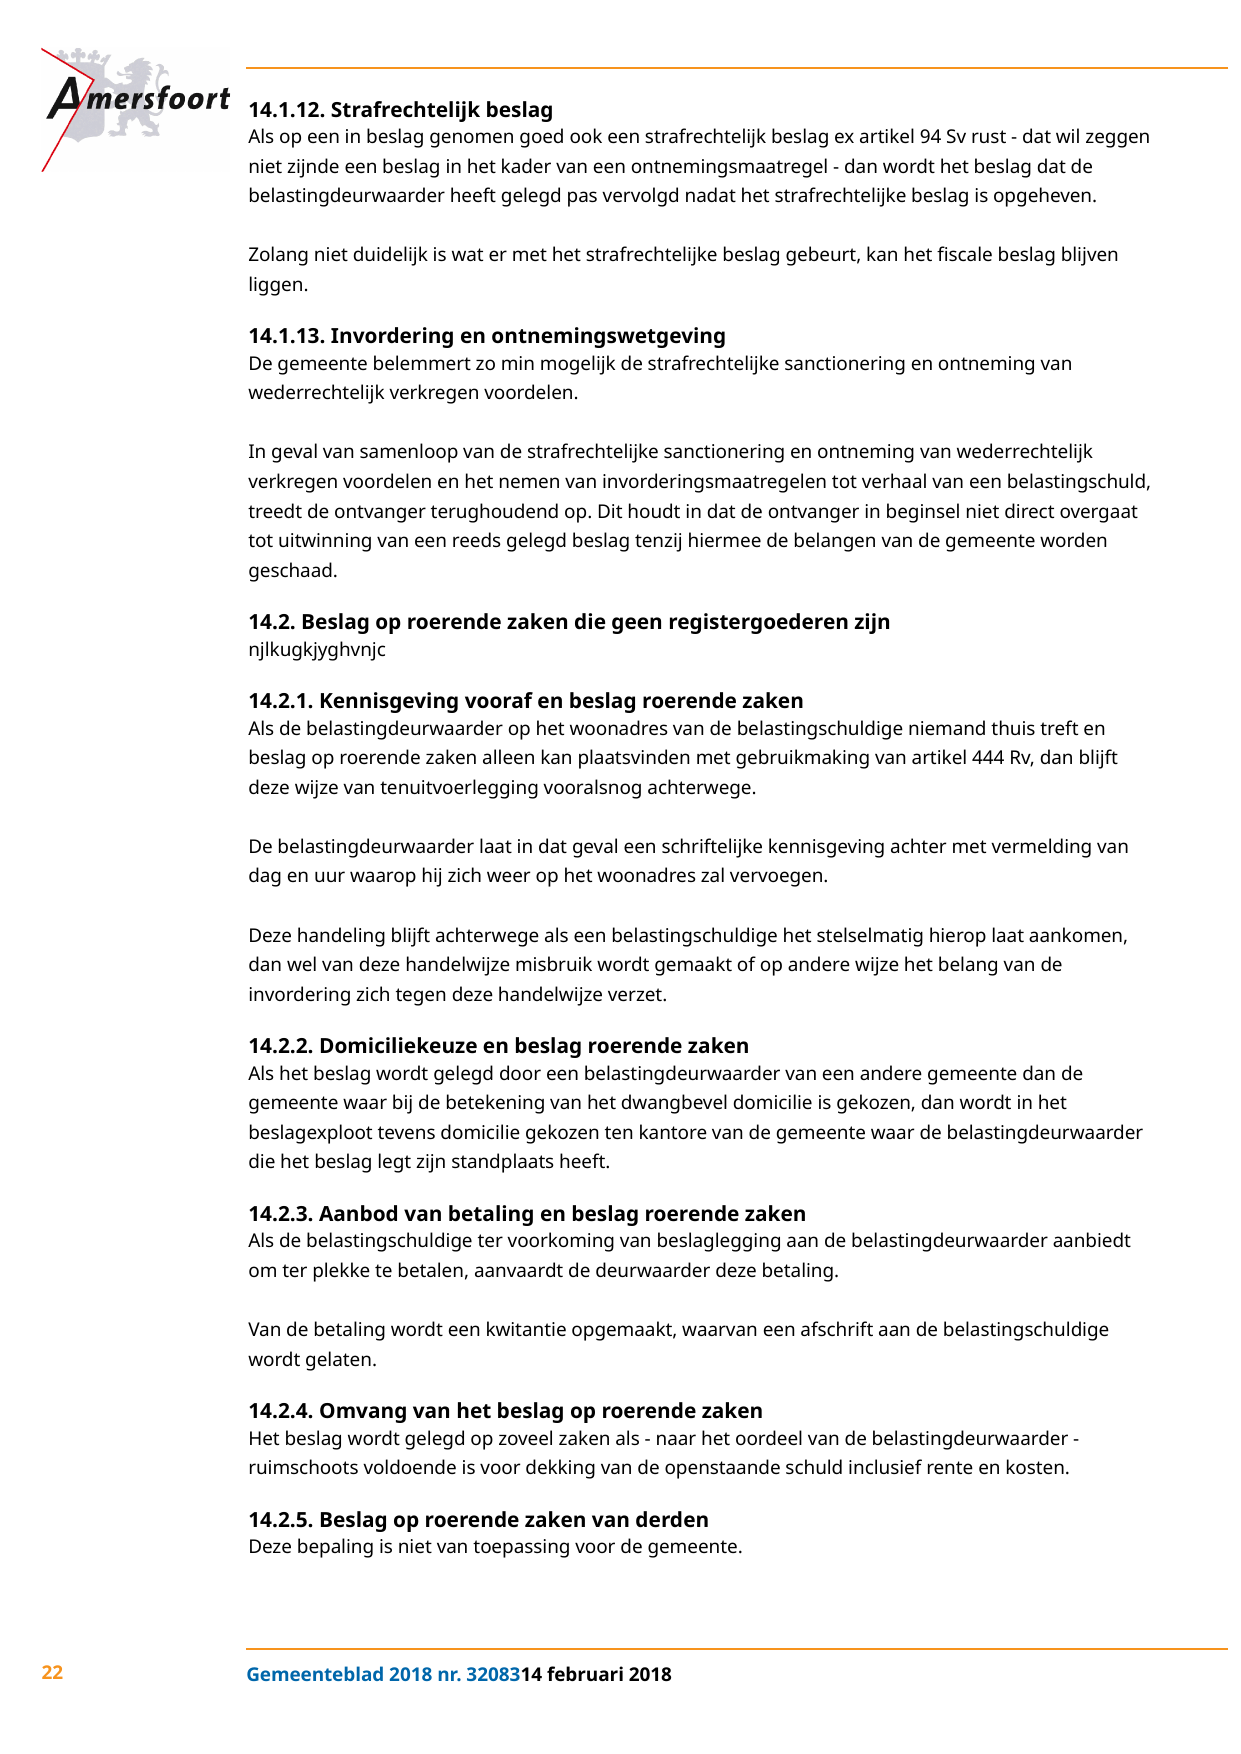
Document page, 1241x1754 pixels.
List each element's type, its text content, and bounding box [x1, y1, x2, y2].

text Van de betaling wordt een kwitantie opgemaakt, waarvan een afschrift aan de belastingschuldige wordt gelaten. [248, 1316, 1152, 1372]
text Het beslag wordt gelegd op zoveel zaken als - naar het oordeel van de belastingdeurwaarder - ruimschoots voldoende is voor dekking van de openstaande schuld inclusief rente en kosten. [248, 1425, 1152, 1480]
text De gemeente belemmert zo min mogelijk de strafrechtelijke sanctionering en ontneming van wederrechtelijk verkregen voordelen. [248, 350, 1152, 405]
text 14.2.3. Aanbod van betaling en beslag roerende zaken [248, 1199, 1152, 1227]
text 14.2.5. Beslag op roerende zaken van derden [248, 1505, 1152, 1533]
text Als de belastingdeurwaarder op het woonadres van de belastingschuldige niemand thuis treft en beslag op roerende zaken alleen kan plaatsvinden met gebruikmaking van artikel 444 Rv, dan blijft deze wijze van tenuitvoerlegging vooralsnog achterwege. [248, 715, 1152, 800]
text Deze bepaling is niet van toepassing voor de gemeente. [248, 1533, 1152, 1559]
text 14.2.2. Domiciliekeuze en beslag roerende zaken [248, 1031, 1152, 1060]
text 14.2.4. Omvang van het beslag op roerende zaken [248, 1396, 1152, 1425]
text Zolang niet duidelijk is wat er met het strafrechtelijke beslag gebeurt, kan het fiscale beslag blijven liggen. [248, 242, 1152, 297]
text Als de belastingschuldige ter voorkoming van beslaglegging aan de belastingdeurwaarder aanbiedt om ter plekke te betalen, aanvaardt de deurwaarder deze betaling. [248, 1227, 1152, 1283]
text 14.2. Beslag op roerende zaken die geen registergoederen zijn [248, 607, 1152, 636]
text 14.1.12. Strafrechtelijk beslag [248, 95, 1152, 123]
text Als op een in beslag genomen goed ook een strafrechtelijk beslag ex artikel 94 Sv rust - dat wil zeggen niet zijnde een beslag in het kader van een ontnemingsmaatregel - dan wordt het beslag dat de belastingdeurwaarder heeft gelegd pas vervolgd nadat het strafrechtelijke beslag is opgeheven. [248, 123, 1152, 208]
text Als het beslag wordt gelegd door een belastingdeurwaarder van een andere gemeente dan de gemeente waar bij de betekening van het dwangbevel domicilie is gekozen, dan wordt in het beslagexploot tevens domicilie gekozen ten kantore van de gemeente waar de belastingdeurwaarder die het beslag legt zijn standplaats heeft. [248, 1060, 1152, 1174]
text De belastingdeurwaarder laat in dat geval een schriftelijke kennisgeving achter met vermelding van dag en uur waarop hij zich weer op het woonadres zal vervoegen. [248, 833, 1152, 888]
text njlkugkjyghvnjc [248, 636, 1152, 662]
text In geval van samenloop van de strafrechtelijke sanctionering en ontneming van wederrechtelijk verkregen voordelen en het nemen van invorderingsmaatregelen tot verhaal van een belastingschuld, treedt de ontvanger terughoudend op. Dit houdt in dat de ontvanger in beginsel niet direct overgaat tot uitwinning van een reeds gelegd beslag tenzij hiermee de belangen van de gemeente worden geschaad. [248, 439, 1152, 583]
picture [41, 47, 231, 172]
text 14.1.13. Invordering en ontnemingswetgeving [248, 322, 1152, 350]
text Deze handeling blijft achterwege als een belastingschuldige het stelselmatig hierop laat aankomen, dan wel van deze handelwijze misbruik wordt gemaakt of op andere wijze het belang van de invordering zich tegen deze handelwijze verzet. [248, 922, 1152, 1007]
text 14.2.1. Kennisgeving vooraf en beslag roerende zaken [248, 686, 1152, 715]
